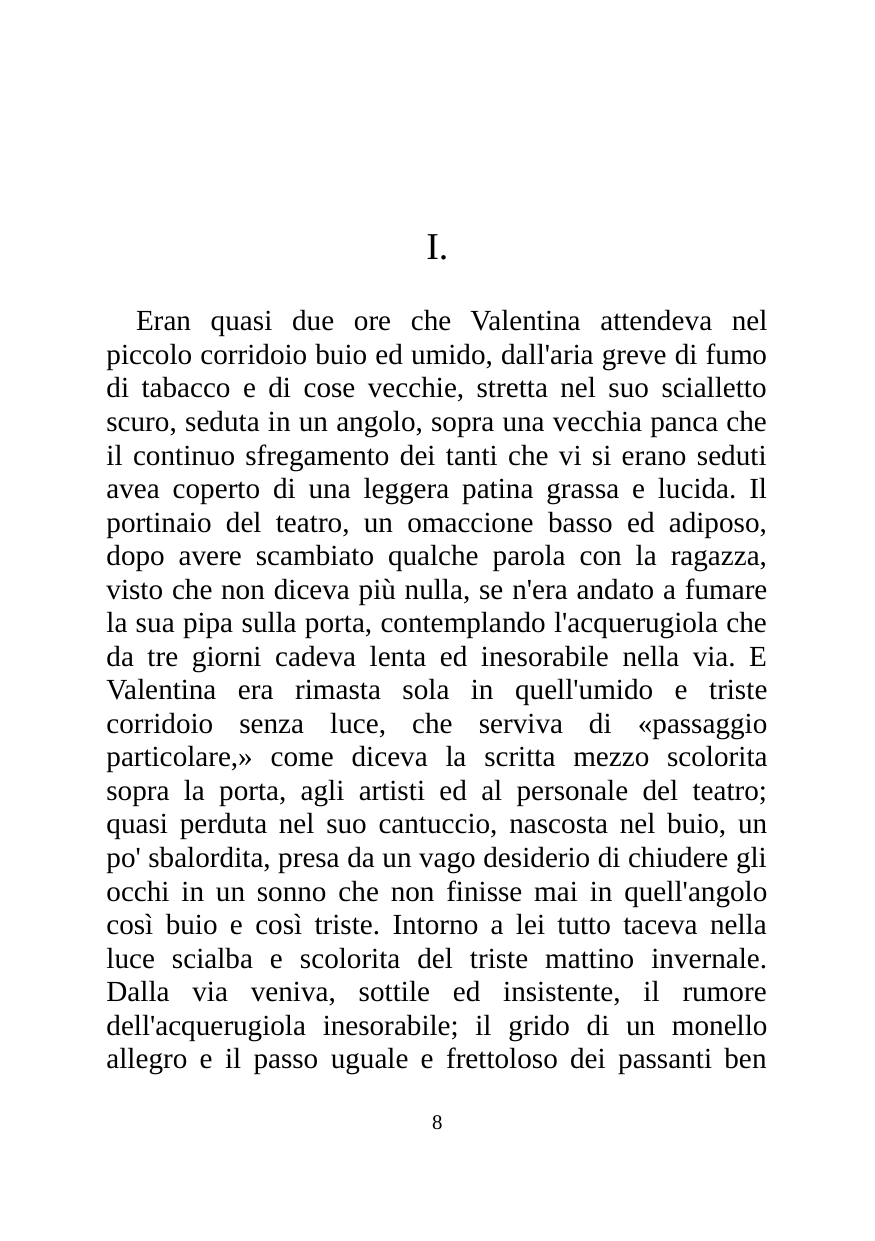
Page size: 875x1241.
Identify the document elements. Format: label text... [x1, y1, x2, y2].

text Eran quasi due ore che Valentina attendeva nel piccolo corridoio buio ed umido, dall'aria greve di fumo di tabacco e di cose vecchie, stretta nel suo scialletto scuro, seduta in un angolo, sopra una vecchia panca che il continuo sfregamento dei tanti che vi si erano seduti avea coperto di una leggera patina grassa e lucida. Il portinaio del teatro, un omaccione basso ed adiposo, dopo avere scambiato qualche parola con la ragazza, visto che non diceva più nulla, se n'era andato a fumare la sua pipa sulla porta, contemplando l'acquerugiola che da tre giorni cadeva lenta ed inesorabile nella via. E Valentina era rimasta sola in quell'umido e triste corridoio senza luce, che serviva di «passaggio particolare,» come diceva la scritta mezzo scolorita sopra la porta, agli artisti ed al personale del teatro; quasi perduta nel suo cantuccio, nascosta nel buio, un po' sbalordita, presa da un vago desiderio di chiudere gli occhi in un sonno che non finisse mai in quell'angolo così buio e così triste. Intorno a lei tutto taceva nella luce scialba e scolorita del triste mattino invernale. Dalla via veniva, sottile ed insistente, il rumore dell'acquerugiola inesorabile; il grido di un monello allegro e il passo uguale e frettoloso dei passanti ben [106, 303, 768, 1075]
subtitle I. [106, 224, 768, 268]
